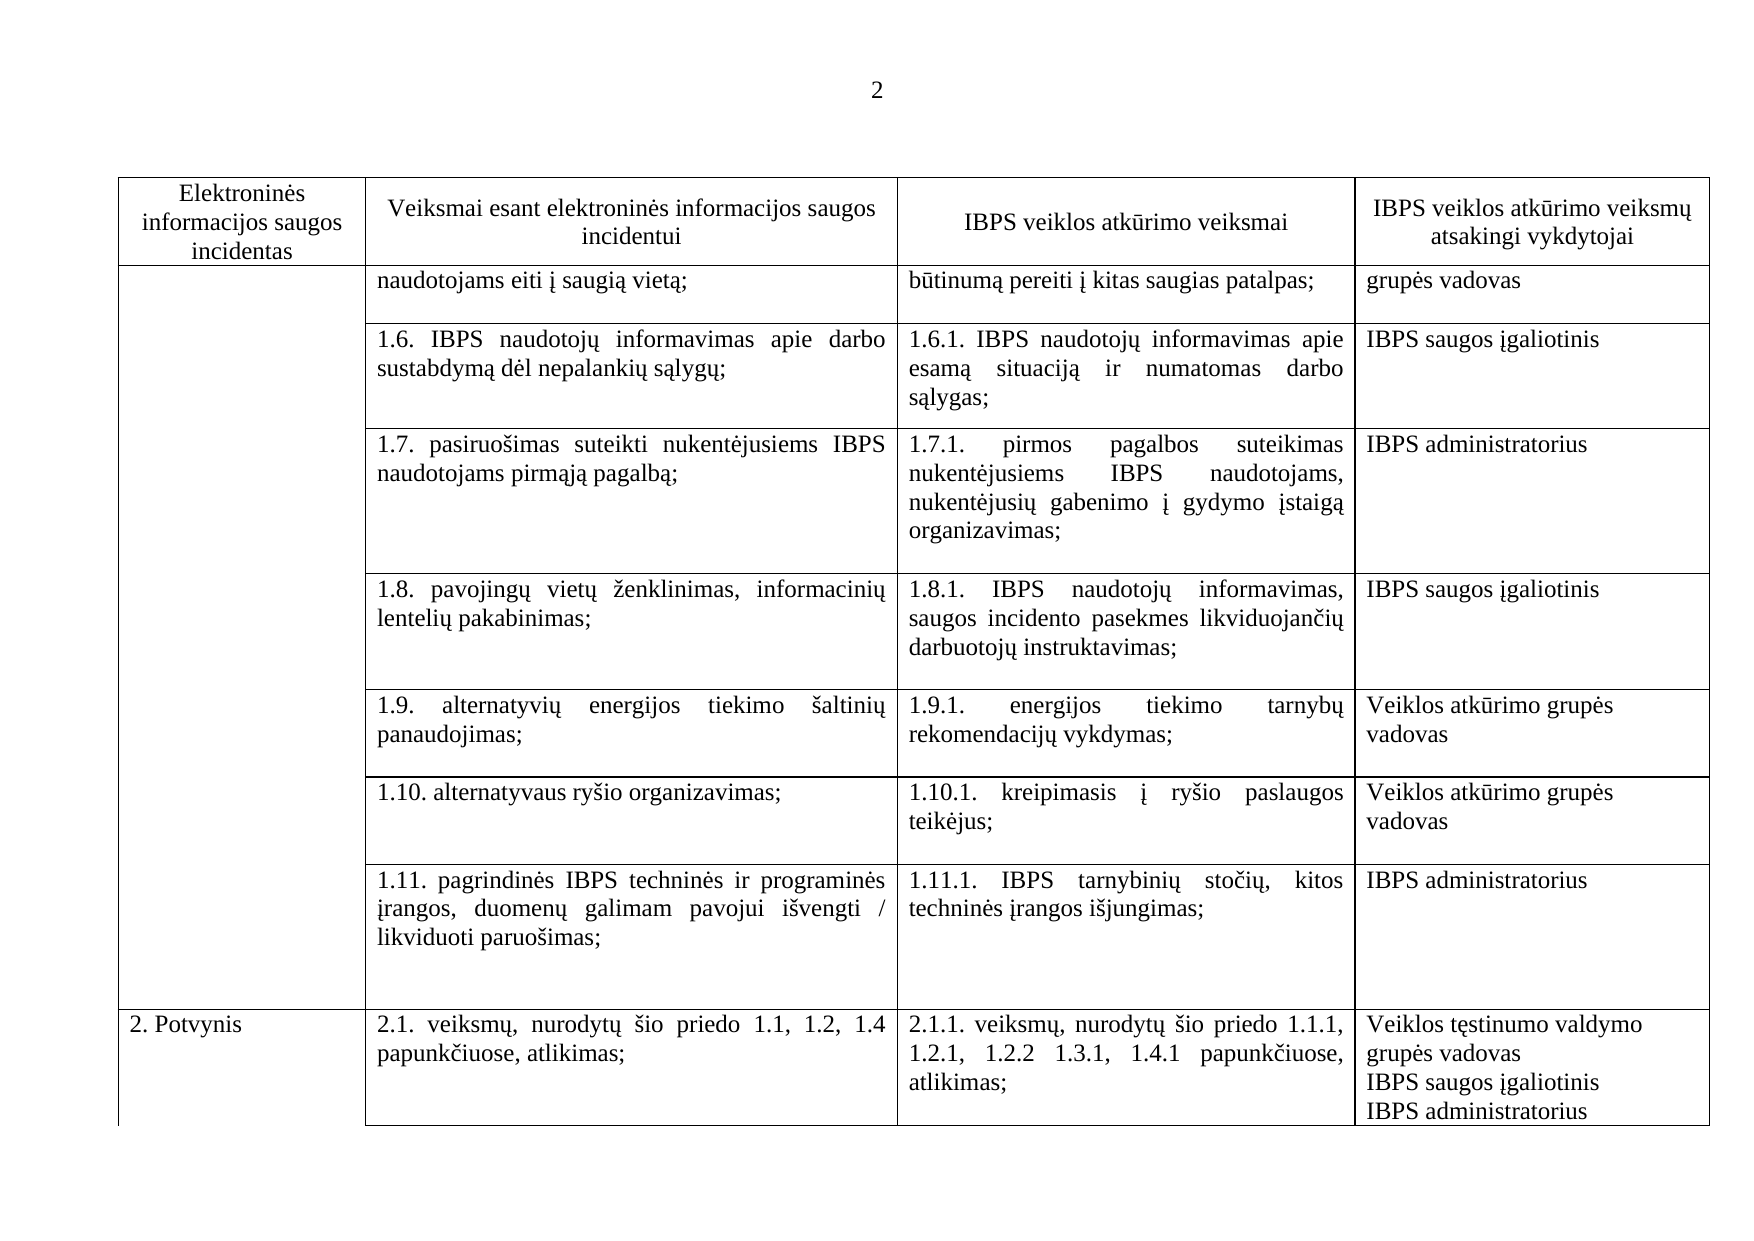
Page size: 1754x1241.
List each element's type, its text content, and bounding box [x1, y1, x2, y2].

table_cell 1.6. IBPS naudotojų informavimas apie darbo sustabdymą dėl nepalankių sąlygų; [366, 324, 897, 428]
table_cell naudotojams eiti į saugią vietą; [366, 266, 897, 323]
table_cell 1.10. alternatyvaus ryšio organizavimas; [366, 778, 897, 864]
table_cell [119, 323, 365, 573]
table_cell 2.1. veiksmų, nurodytų šio priedo 1.1, 1.2, 1.4 papunkčiuose, atlikimas; [366, 1010, 897, 1124]
table_cell 1.11. pagrindinės IBPS techninės ir programinės įrangos, duomenų galimam pavojui išvengti / likviduoti paruošimas; [366, 865, 897, 1008]
table_cell [119, 573, 365, 689]
table_cell 1.11.1. IBPS tarnybinių stočių, kitos techninės įrangos išjungimas; [898, 865, 1354, 1008]
table_cell [119, 865, 365, 1008]
table_cell Veiklos atkūrimo grupės vadovas [1356, 690, 1709, 776]
table_cell 1.7. pasiruošimas suteikti nukentėjusiems IBPS naudotojams pirmąją pagalbą; [366, 429, 897, 573]
table_cell 2.1.1. veiksmų, nurodytų šio priedo 1.1.1, 1.2.1, 1.2.2 1.3.1, 1.4.1 papunkčiuose, atlikimas; [898, 1010, 1354, 1124]
table_cell [119, 690, 365, 776]
table_cell 1.9. alternatyvių energijos tiekimo šaltinių panaudojimas; [366, 690, 897, 776]
table_cell [119, 778, 365, 864]
table_header Veiksmai esant elektroninės informacijos saugos incidentui [366, 178, 897, 264]
table_header Elektroninės informacijos saugos incidentas [119, 178, 365, 264]
table_cell būtinumą pereiti į kitas saugias patalpas; [898, 266, 1354, 323]
table_cell Veiklos tęstinumo valdymo grupės vadovas IBPS saugos įgaliotinis IBPS administratorius [1356, 1010, 1709, 1124]
table_cell IBPS administratorius [1356, 865, 1709, 1008]
table_header IBPS veiklos atkūrimo veiksmų atsakingi vykdytojai [1356, 178, 1709, 264]
table_cell 2. Potvynis [119, 1010, 365, 1124]
table_cell 1.6.1. IBPS naudotojų informavimas apie esamą situaciją ir numatomas darbo sąlygas; [898, 324, 1354, 428]
table_cell grupės vadovas [1356, 266, 1709, 323]
table_cell 1.10.1. kreipimasis į ryšio paslaugos teikėjus; [898, 778, 1354, 864]
table_header IBPS veiklos atkūrimo veiksmai [898, 178, 1354, 264]
table_cell IBPS saugos įgaliotinis [1356, 324, 1709, 428]
table_cell 1.7.1. pirmos pagalbos suteikimas nukentėjusiems IBPS naudotojams, nukentėjusių gabenimo į gydymo įstaigą organizavimas; [898, 429, 1354, 573]
table_cell [119, 266, 365, 323]
table_cell 1.8. pavojingų vietų ženklinimas, informacinių lentelių pakabinimas; [366, 574, 897, 689]
table_cell 1.9.1. energijos tiekimo tarnybų rekomendacijų vykdymas; [898, 690, 1354, 776]
table_cell IBPS administratorius [1356, 429, 1709, 573]
table_cell 1.8.1. IBPS naudotojų informavimas, saugos incidento pasekmes likviduojančių darbuotojų instruktavimas; [898, 574, 1354, 689]
table_cell IBPS saugos įgaliotinis [1356, 574, 1709, 689]
table_cell Veiklos atkūrimo grupės vadovas [1356, 778, 1709, 864]
